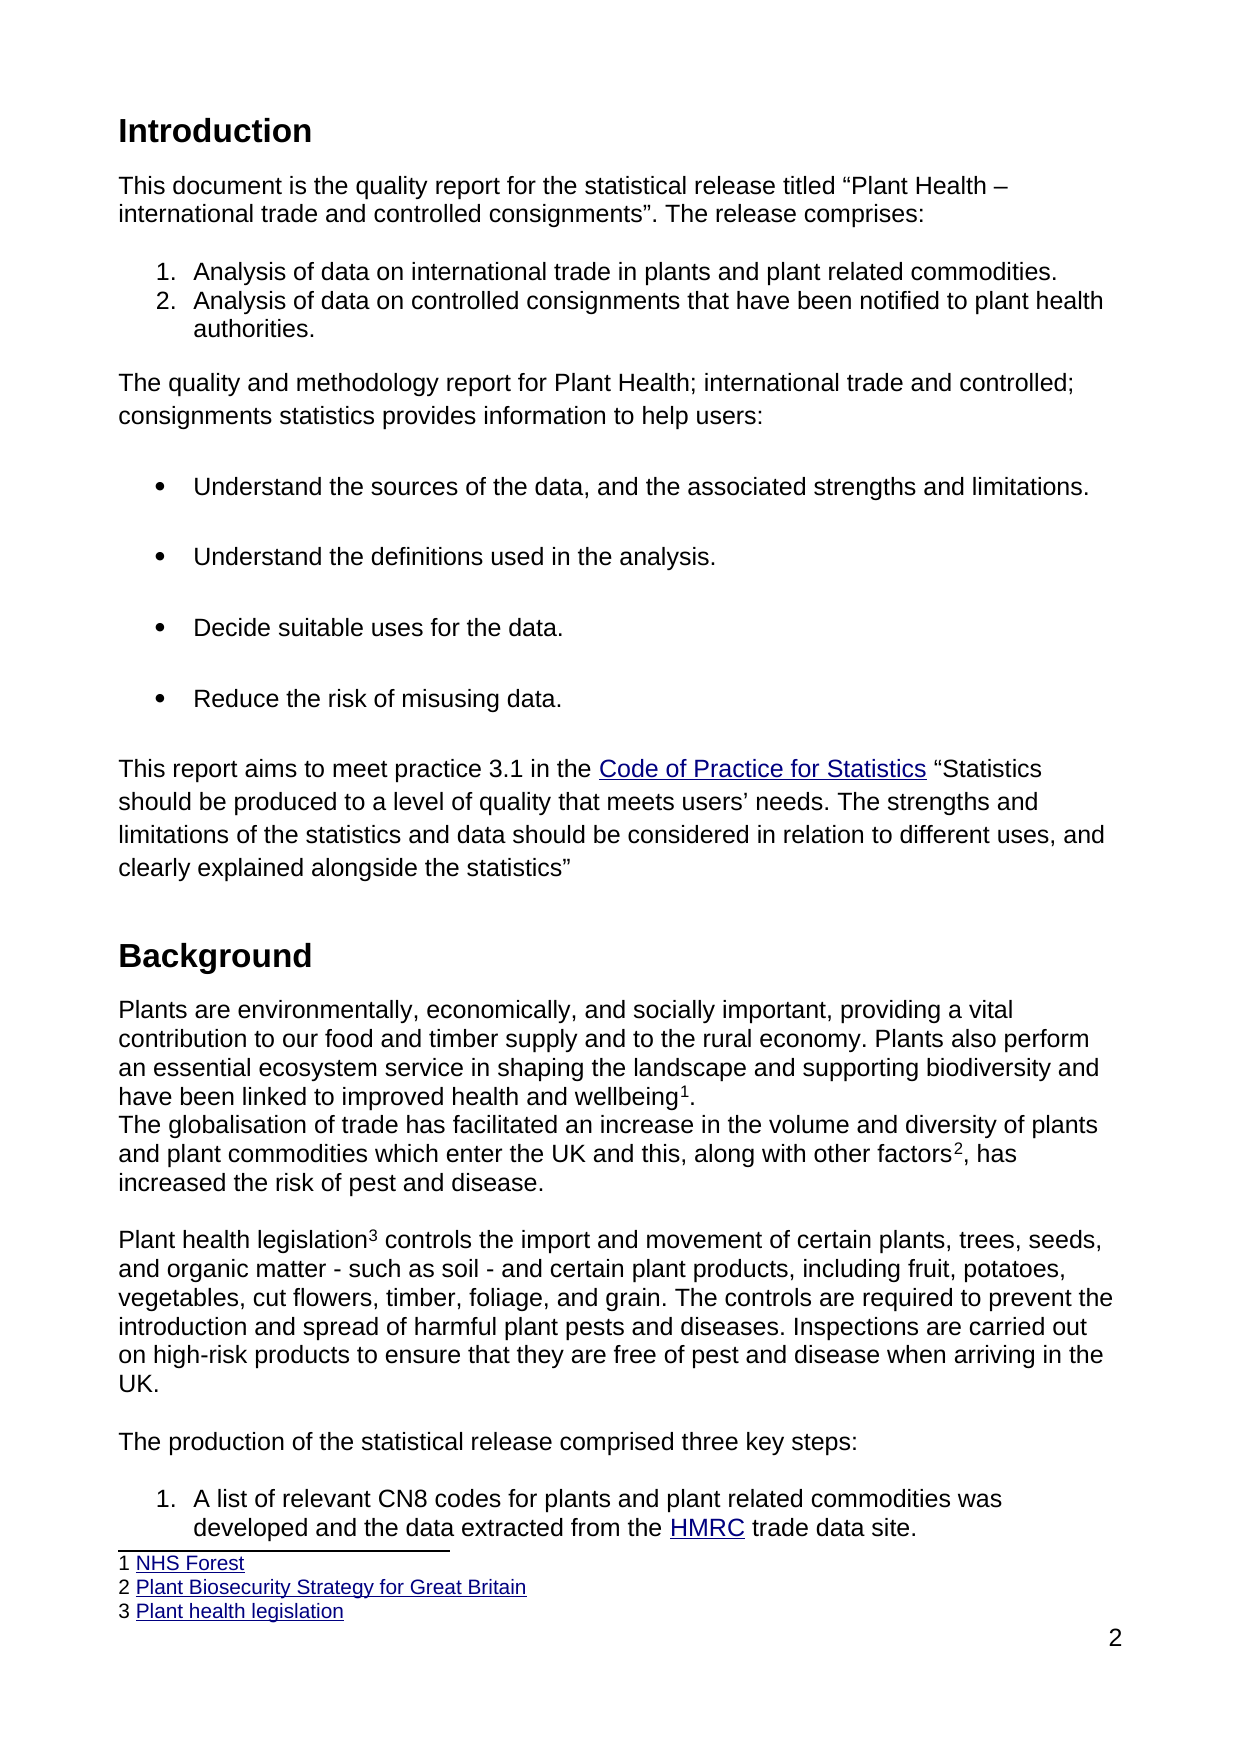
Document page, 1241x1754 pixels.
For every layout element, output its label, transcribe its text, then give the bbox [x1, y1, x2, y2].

list Decide suitable uses for the data. [156, 613, 1122, 642]
list Analysis of data on international trade in plants and plant related commodities. [156, 257, 1122, 286]
text This report aims to meet practice 3.1 in the Code of Practice for Statistics “Statistics should be produced to a level of quality that meets users’ needs. The strengths and limitations of the statistics and data should be considered in relation to different uses, and clearly explained alongside the statistics” [118, 754, 1122, 882]
list Understand the sources of the data, and the associated strengths and limitations. [156, 472, 1122, 501]
text This document is the quality report for the statistical release titled “Plant Health – international trade and controlled consignments”. The release comprises: [118, 171, 1122, 228]
text The globalisation of trade has facilitated an increase in the volume and diversity of plants and plant commodities which enter the UK and this, along with other factors, has increased the risk of pest and disease. [118, 1111, 1122, 1197]
text NHS Forest [118, 1551, 1122, 1575]
text Plant health legislation [118, 1599, 1122, 1623]
text Plants are environmentally, economically, and socially important, providing a vital contribution to our food and timber supply and to the rural economy. Plants also perform an essential ecosystem service in shaping the landscape and supporting biodiversity and have been linked to improved health and wellbeing. [118, 996, 1122, 1111]
list Analysis of data on controlled consignments that have been notified to plant health authorities. [156, 286, 1122, 343]
list A list of relevant CN8 codes for plants and plant related commodities was developed and the data extracted from the HMRC trade data site. [156, 1484, 1122, 1542]
text The production of the statistical release comprised three key steps: [118, 1427, 1122, 1456]
subtitle Background [118, 936, 1122, 975]
list Reduce the risk of misusing data. [156, 683, 1122, 712]
subtitle Introduction [118, 111, 1122, 150]
text Plant Biosecurity Strategy for Great Britain [118, 1575, 1122, 1599]
list Understand the definitions used in the analysis. [156, 542, 1122, 571]
text The quality and methodology report for Plant Health; international trade and controlled; consignments statistics provides information to help users: [118, 368, 1122, 430]
text Plant health legislation controls the import and movement of certain plants, trees, seeds, and organic matter - such as soil - and certain plant products, including fruit, potatoes, vegetables, cut flowers, timber, foliage, and grain. The controls are required to prevent the introduction and spread of harmful plant pests and diseases. Inspections are carried out on high-risk products to ensure that they are free of pest and disease when arriving in the UK. [118, 1226, 1122, 1398]
